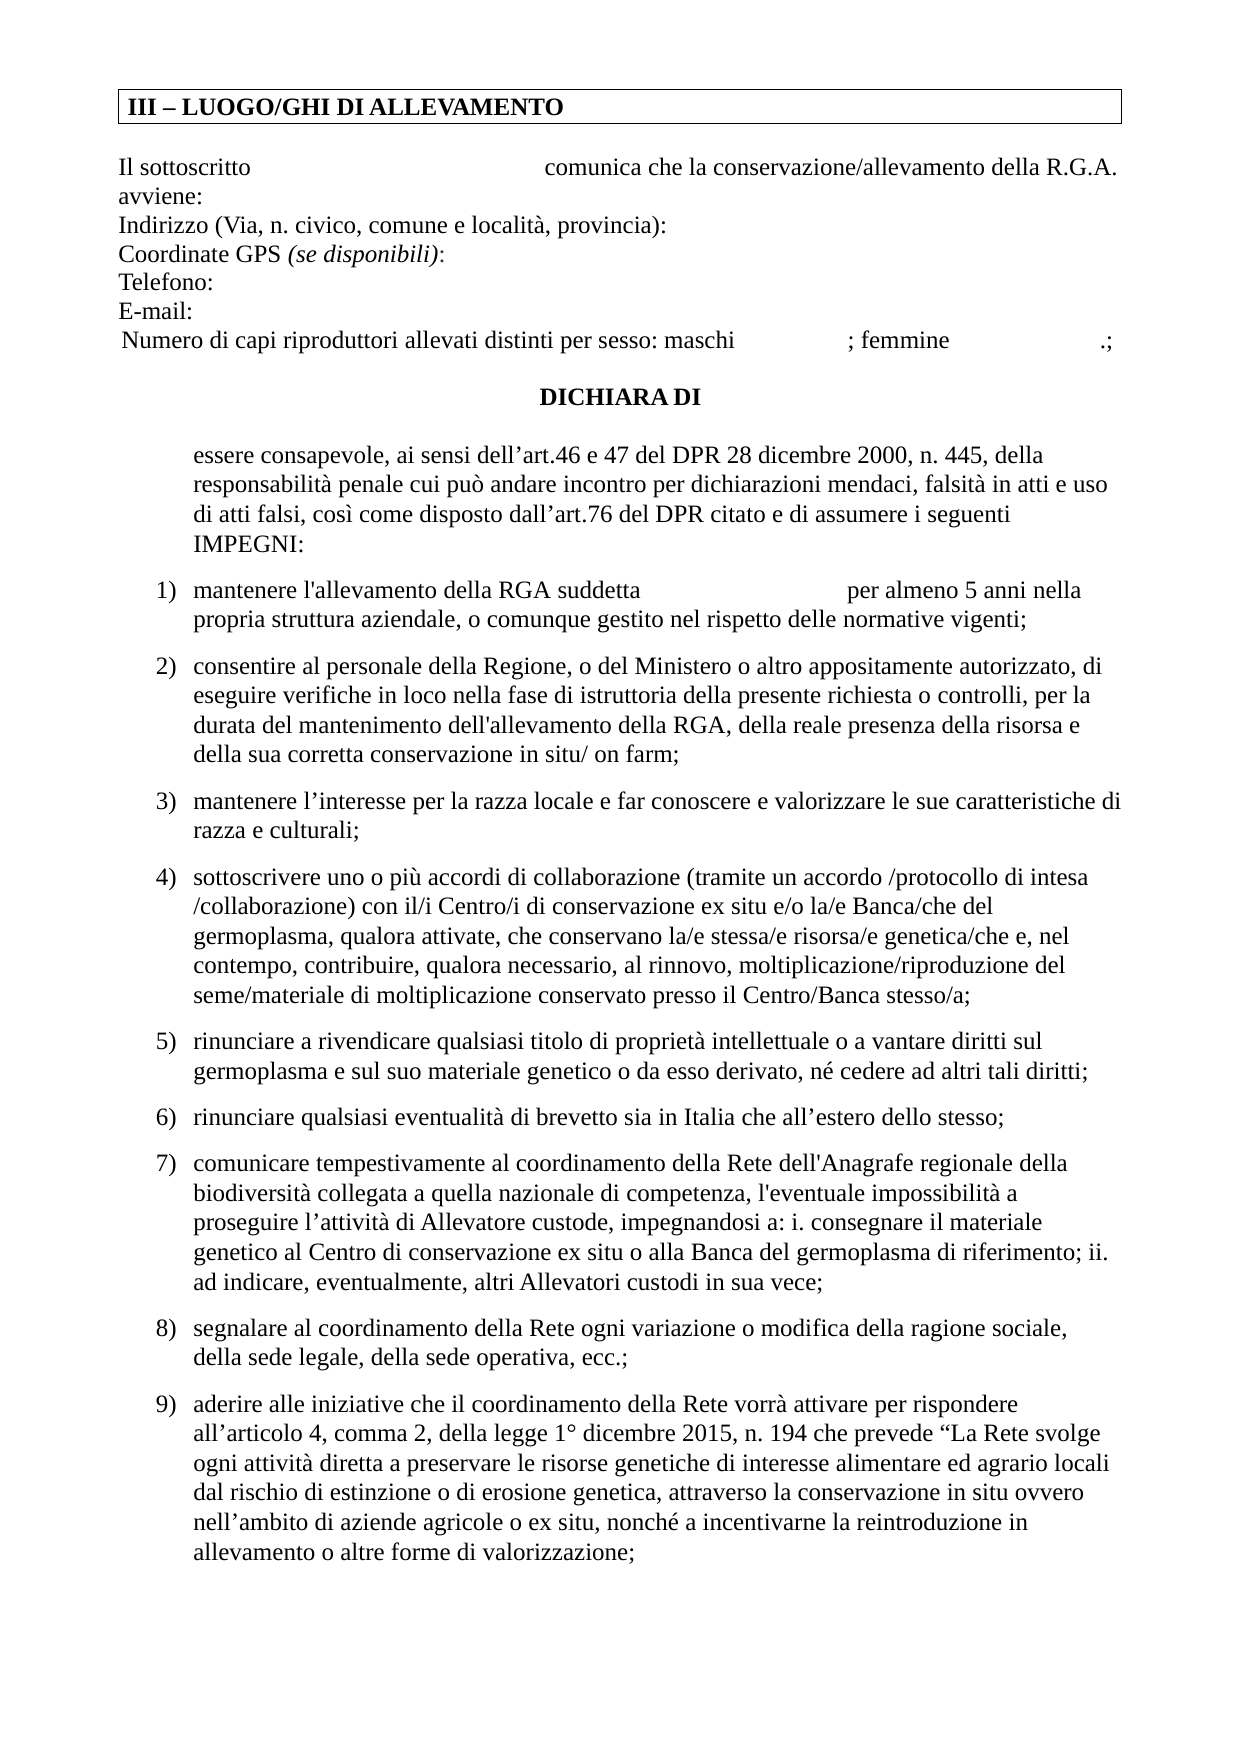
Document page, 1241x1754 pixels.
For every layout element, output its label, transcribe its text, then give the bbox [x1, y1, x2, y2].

text Indirizzo (Via, n. civico, comune e località, provincia): [118, 210, 1122, 239]
text essere consapevole, ai sensi dell’art.46 e 47 del DPR 28 dicembre 2000, n. 445, della responsabilità penale cui può andare incontro per dichiarazioni mendaci, falsità in atti e uso di atti falsi, così come disposto dall’art.76 del DPR citato e di assumere i seguenti IMPEGNI: [193, 440, 1122, 557]
list rinunciare a rivendicare qualsiasi titolo di proprietà intellettuale o a vantare diritti sul germoplasma e sul suo materiale genetico o da esso derivato, né cedere ad altri tali diritti; [156, 1026, 1122, 1084]
text Coordinate GPS (se disponibili): [118, 239, 1122, 267]
text E‐mail: [118, 296, 1122, 325]
list rinunciare qualsiasi eventualità di brevetto sia in Italia che all’estero dello stesso; [156, 1102, 1122, 1131]
list sottoscrivere uno o più accordi di collaborazione (tramite un accordo /protocollo di intesa /collaborazione) con il/i Centro/i di conservazione ex situ e/o la/e Banca/che del germoplasma, qualora attivate, che conservano la/e stessa/e risorsa/e genetica/che e, nel contempo, contribuire, qualora necessario, al rinnovo, moltiplicazione/riproduzione del seme/materiale di moltiplicazione conservato presso il Centro/Banca stesso/a; [156, 862, 1122, 1009]
list aderire alle iniziative che il coordinamento della Rete vorrà attivare per rispondere all’articolo 4, comma 2, della legge 1° dicembre 2015, n. 194 che prevede “La Rete svolge ogni attività diretta a preservare le risorse genetiche di interesse alimentare ed agrario locali dal rischio di estinzione o di erosione genetica, attraverso la conservazione in situ ovvero nell’ambito di aziende agricole o ex situ, nonché a incentivarne la reintroduzione in allevamento o altre forme di valorizzazione; [156, 1389, 1122, 1565]
text Numero di capi riproduttori allevati distinti per sesso: maschi ; femmine .; [118, 325, 1122, 354]
list mantenere l’interesse per la razza locale e far conoscere e valorizzare le sue caratteristiche di razza e culturali; [156, 786, 1122, 844]
text Il sottoscritto comunica che la conservazione/allevamento della R.G.A. avviene: [118, 152, 1122, 210]
list mantenere l'allevamento della RGA suddetta per almeno 5 anni nella propria struttura aziendale, o comunque gestito nel rispetto delle normative vigenti; [156, 575, 1122, 633]
list comunicare tempestivamente al coordinamento della Rete dell'Anagrafe regionale della biodiversità collegata a quella nazionale di competenza, l'eventuale impossibilità a proseguire l’attività di Allevatore custode, impegnandosi a: i. consegnare il materiale genetico al Centro di conservazione ex situ o alla Banca del germoplasma di riferimento; ii. ad indicare, eventualmente, altri Allevatori custodi in sua vece; [156, 1148, 1122, 1295]
text III – LUOGO/GHI DI ALLEVAMENTO [119, 90, 1121, 123]
list segnalare al coordinamento della Rete ogni variazione o modifica della ragione sociale, della sede legale, della sede operativa, ecc.; [156, 1313, 1122, 1371]
text DICHIARA DI [118, 382, 1122, 411]
list consentire al personale della Regione, o del Ministero o altro appositamente autorizzato, di eseguire verifiche in loco nella fase di istruttoria della presente richiesta o controlli, per la durata del mantenimento dell'allevamento della RGA, della reale presenza della risorsa e della sua corretta conservazione in situ/ on farm; [156, 651, 1122, 768]
text Telefono: [118, 267, 1122, 296]
